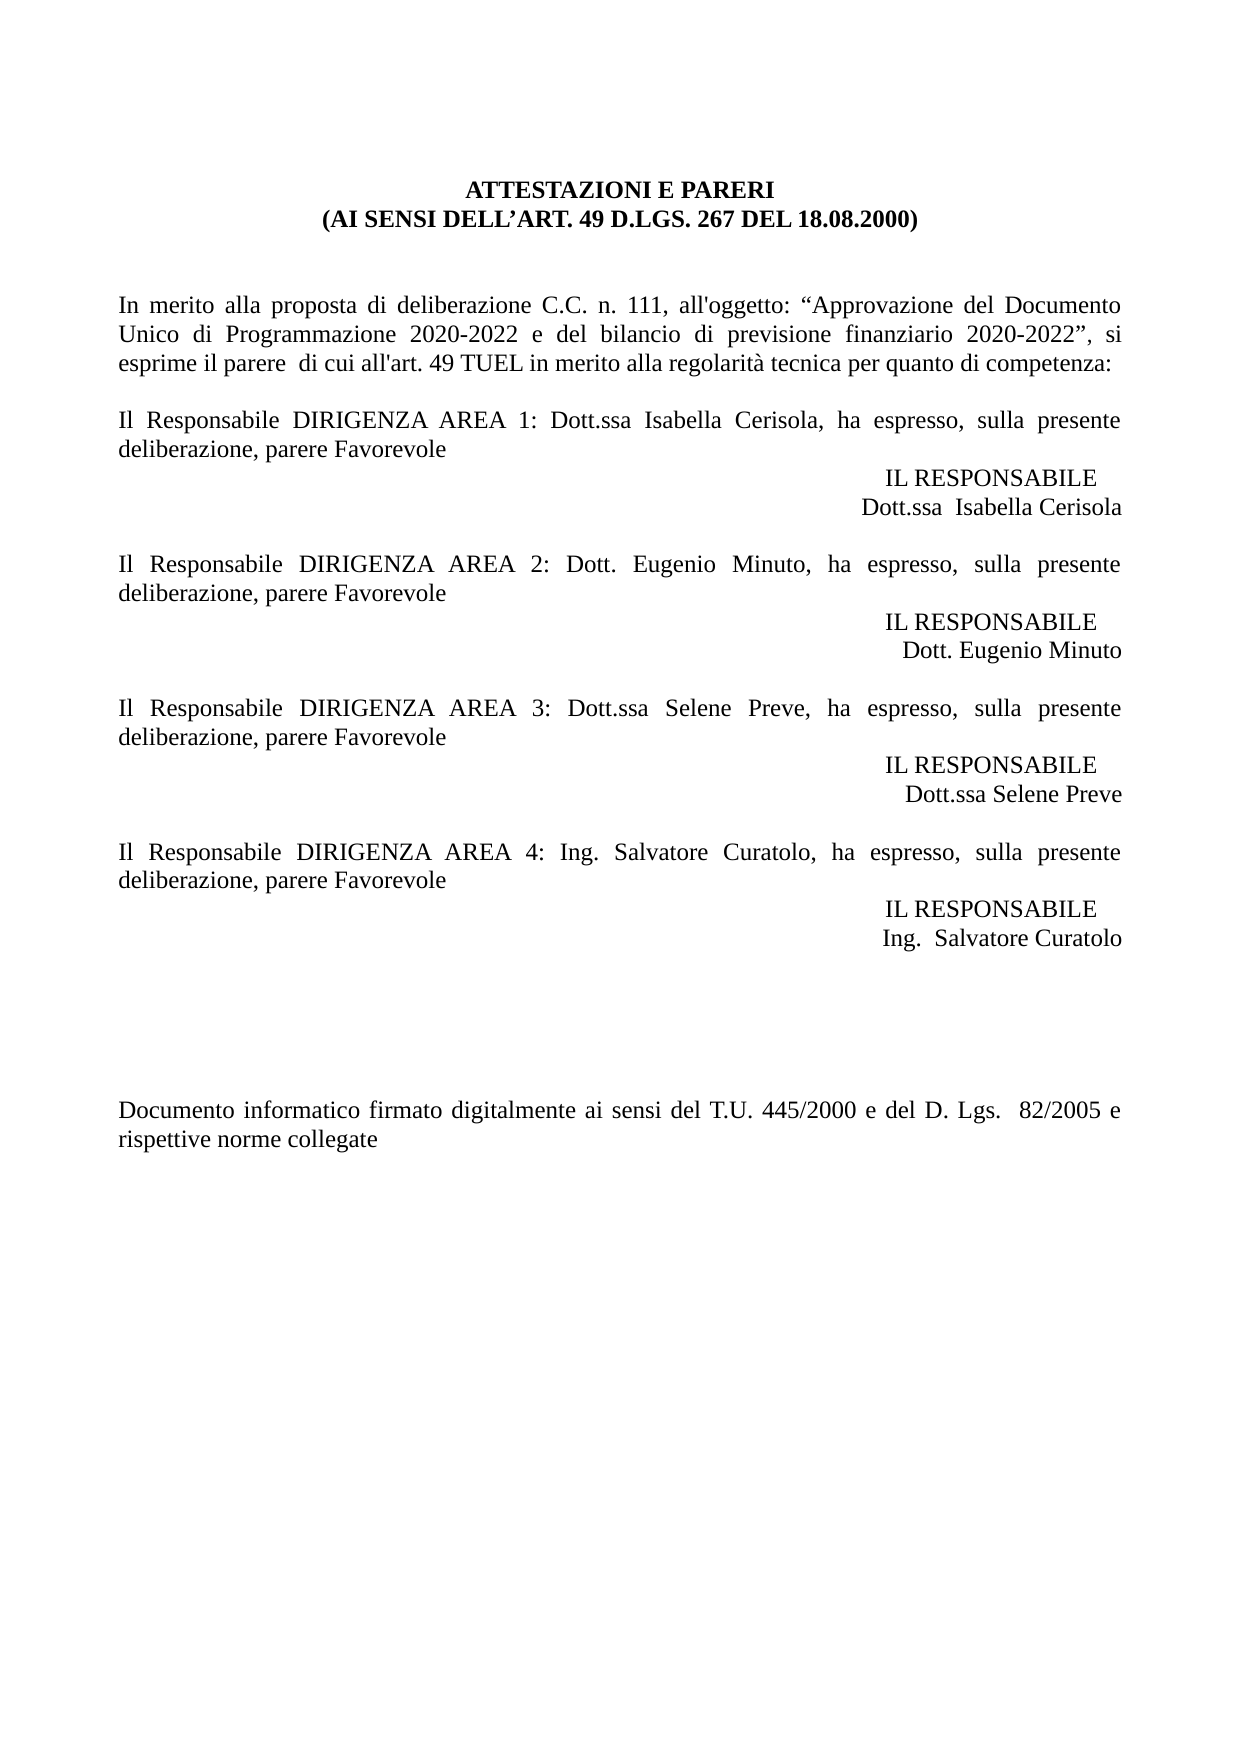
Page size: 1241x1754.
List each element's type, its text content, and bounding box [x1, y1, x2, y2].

text IL RESPONSABILE [118, 894, 1122, 923]
text IL RESPONSABILE [118, 607, 1122, 636]
text IL RESPONSABILE [118, 463, 1122, 492]
text Il Responsabile DIRIGENZA AREA 4: Ing. Salvatore Curatolo, ha espresso, sulla presente deliberazione, parere Favorevole [118, 837, 1122, 894]
text Documento informatico firmato digitalmente ai sensi del T.U. 445/2000 e del D. Lgs. 82/2005 e rispettive norme collegate [118, 1096, 1122, 1153]
text IL RESPONSABILE [118, 751, 1122, 779]
text Dott.ssa Selene Preve [118, 779, 1122, 808]
text Il Responsabile DIRIGENZA AREA 1: Dott.ssa Isabella Cerisola, ha espresso, sulla presente deliberazione, parere Favorevole [118, 406, 1122, 463]
text In merito alla proposta di deliberazione C.C. n. 111, all'oggetto: “Approvazione del Documento Unico di Programmazione 2020-2022 e del bilancio di previsione finanziario 2020-2022”, si esprime il parere di cui all'art. 49 TUEL in merito alla regolarità tecnica per quanto di competenza: [118, 291, 1122, 377]
text Dott.ssa Isabella Cerisola [118, 492, 1122, 521]
text (AI SENSI DELL’ART. 49 D.LGS. 267 DEL 18.08.2000) [118, 204, 1122, 233]
text Ing. Salvatore Curatolo [118, 923, 1122, 952]
text ATTESTAZIONI E PARERI [118, 176, 1122, 204]
text Il Responsabile DIRIGENZA AREA 2: Dott. Eugenio Minuto, ha espresso, sulla presente deliberazione, parere Favorevole [118, 549, 1122, 607]
text Dott. Eugenio Minuto [118, 636, 1122, 664]
text Il Responsabile DIRIGENZA AREA 3: Dott.ssa Selene Preve, ha espresso, sulla presente deliberazione, parere Favorevole [118, 693, 1122, 751]
